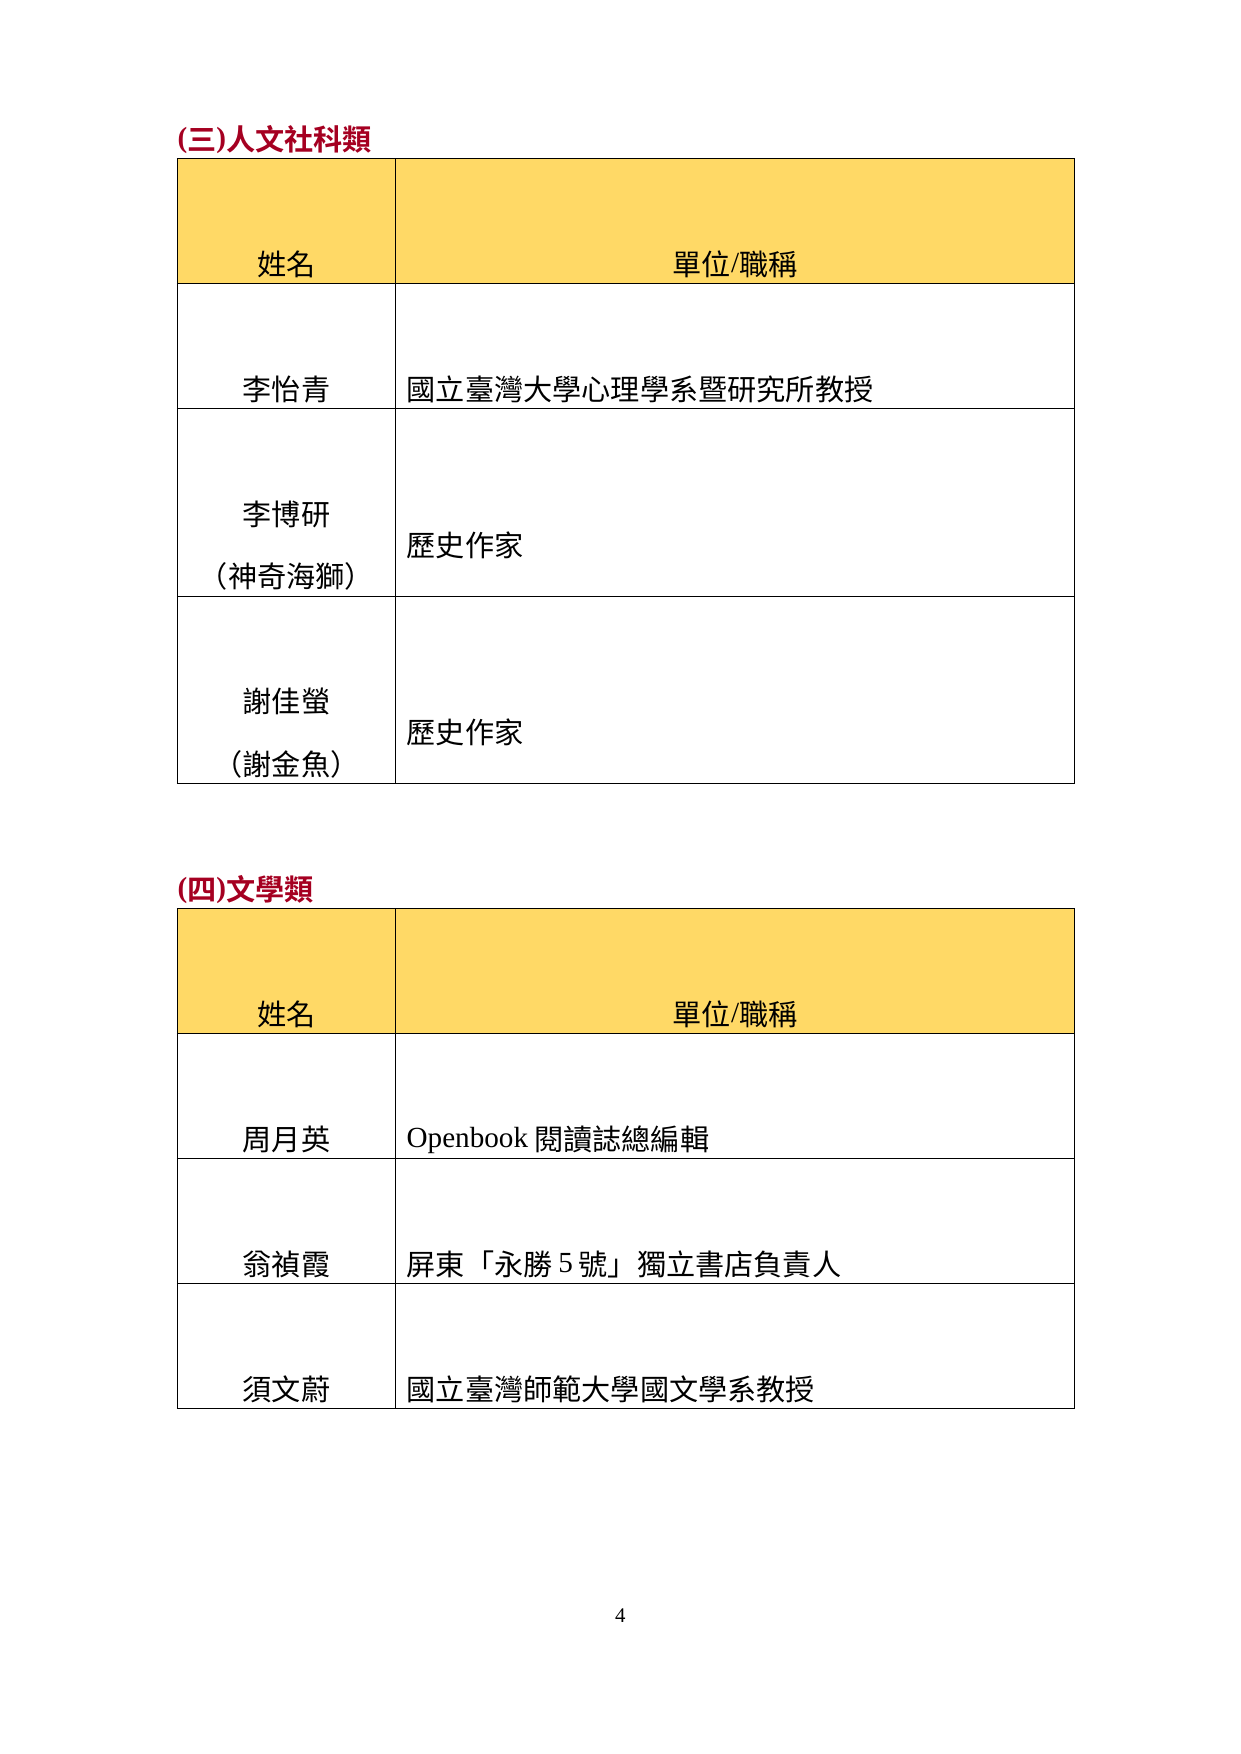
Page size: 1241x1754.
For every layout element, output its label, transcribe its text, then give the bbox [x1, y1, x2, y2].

table_cell Openbook閱讀誌總編輯 [396, 1034, 1074, 1158]
table_header 單位/職稱 [396, 159, 1074, 283]
table_header 單位/職稱 [396, 909, 1074, 1033]
table_cell 歷史作家 [396, 409, 1074, 596]
table_cell 須文蔚 [178, 1284, 395, 1408]
table_header 姓名 [178, 159, 395, 283]
table_cell 翁禎霞 [178, 1159, 395, 1283]
table_cell 歷史作家 [396, 597, 1074, 783]
table_cell 國立臺灣大學心理學系暨研究所教授 [396, 284, 1074, 408]
table_header 姓名 [178, 909, 395, 1033]
subtitle (四)文學類 [177, 846, 1063, 908]
table_cell 謝佳螢 （謝金魚） [178, 597, 395, 783]
table_cell 屏東「永勝5號」獨立書店負責人 [396, 1159, 1074, 1283]
table_cell 李博研 （神奇海獅） [178, 409, 395, 596]
table_cell 國立臺灣師範大學國文學系教授 [396, 1284, 1074, 1408]
subtitle (三)人文社科類 [177, 96, 1063, 158]
table_cell 周月英 [178, 1034, 395, 1158]
table_cell 李怡青 [178, 284, 395, 408]
